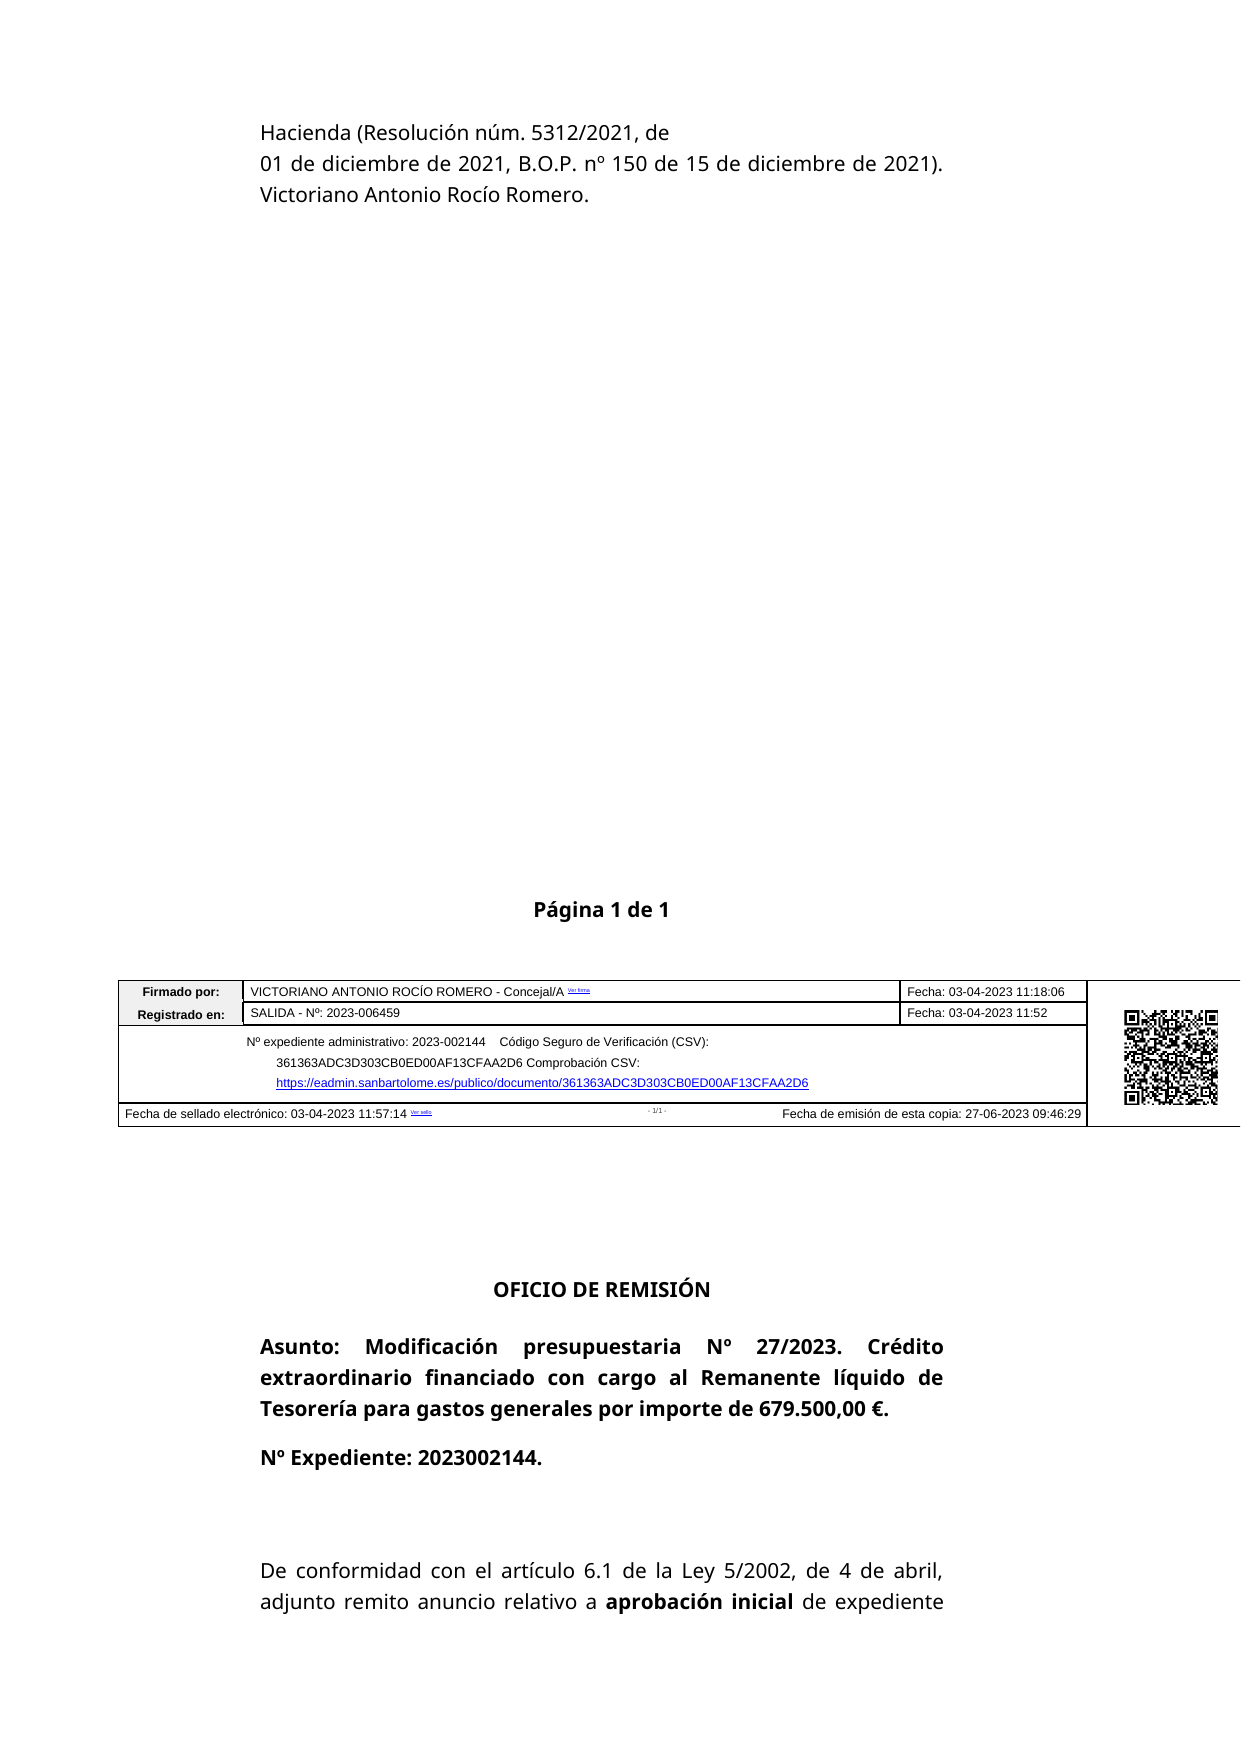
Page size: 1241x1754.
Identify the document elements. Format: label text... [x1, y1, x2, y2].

table_cell Nº expediente administrativo: 2023-002144 Código Seguro de Verificación (CSV): 361363ADC3D303CB0ED00AF13CFAA2D6 Comprobación CSV: https://eadmin.sanbartolome.es/publico/documento/361363ADC3D303CB0ED00AF13CFAA2D6 [119, 1026, 1086, 1102]
text Hacienda (Resolución núm. 5312/2021, de [260, 118, 944, 147]
table_cell Fecha: 03-04-2023 11:52 [901, 1003, 1086, 1024]
table_header Fecha: 03-04-2023 11:18:06 [901, 981, 1086, 1001]
text Nº Expediente: 2023002144. [260, 1443, 1122, 1471]
text Página 1 de 1 [118, 895, 1085, 923]
table_header VICTORIANO ANTONIO ROCÍO ROMERO - Concejal/A Ver firma [244, 981, 899, 1001]
table_header Firmado por: [119, 981, 242, 999]
text De conformidad con el artículo 6.1 de la Ley 5/2002, de 4 de abril, adjunto remito anuncio relativo a aprobación inicial de expediente [260, 1556, 944, 1616]
text Asunto: Modificación presupuestaria Nº 27/2023. Crédito extraordinario financiado con cargo al Remanente líquido de Tesorería para gastos generales por importe de 679.500,00 €. [260, 1332, 944, 1423]
table_cell Fecha de sellado electrónico: 03-04-2023 11:57:14 Ver sello - 1/1 - Fecha de emisión de esta copia: 27-06-2023 09:46:29 [119, 1104, 1086, 1126]
table_header [1088, 981, 1240, 1126]
text OFICIO DE REMISIÓN [118, 1275, 1086, 1303]
table_cell SALIDA - Nº: 2023-006459 [244, 1003, 899, 1024]
table_cell Registrado en: [119, 1005, 242, 1022]
text 01 de diciembre de 2021, B.O.P. nº 150 de 15 de diciembre de 2021). Victoriano Antonio Rocío Romero. [260, 149, 944, 209]
